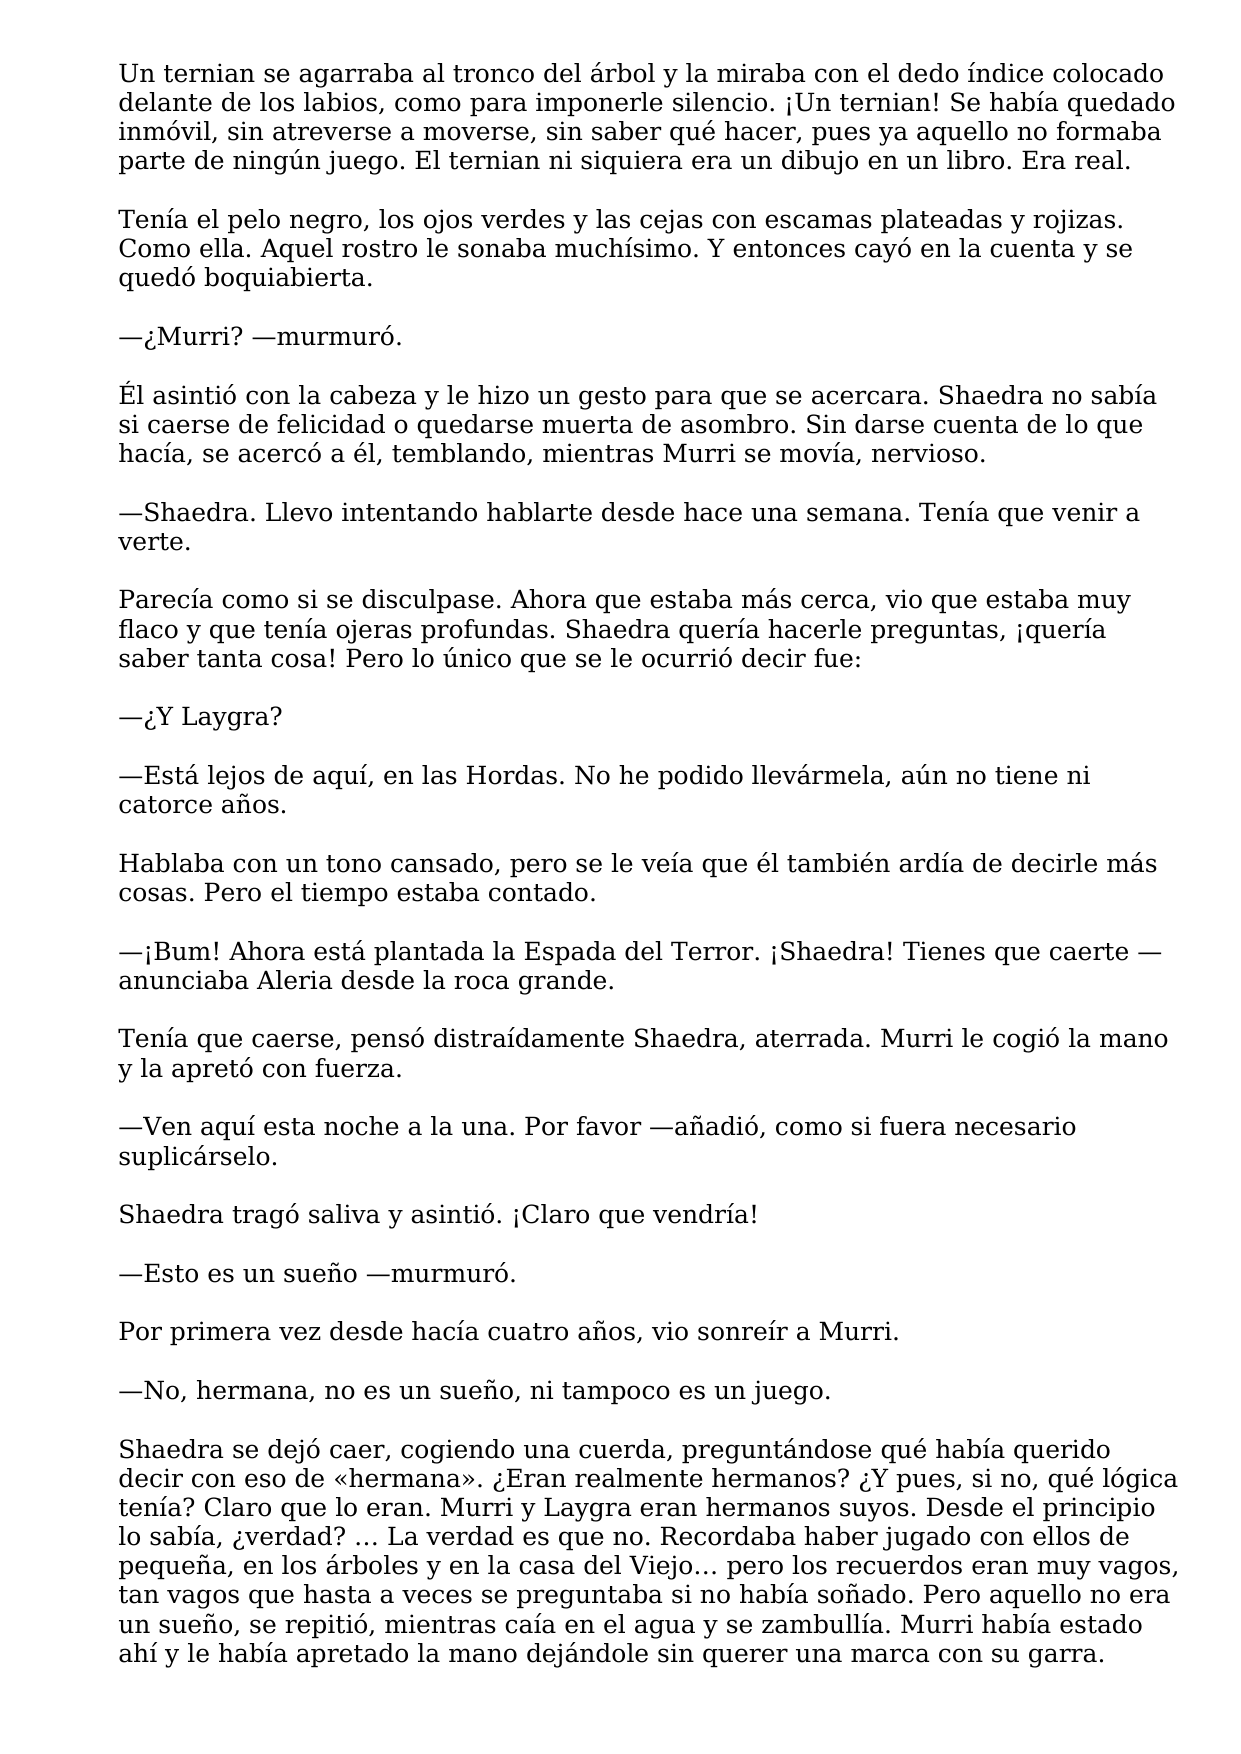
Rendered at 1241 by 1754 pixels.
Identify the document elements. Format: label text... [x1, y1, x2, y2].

text —Esto es un sueño —murmuró. [118, 1259, 1181, 1288]
text Tenía que caerse, pensó distraídamente Shaedra, aterrada. Murri le cogió la mano y la apretó con fuerza. [118, 1025, 1181, 1083]
text —Ven aquí esta noche a la una. Por favor —añadió, como si fuera necesario suplicárselo. [118, 1112, 1181, 1171]
text Shaedra se dejó caer, cogiendo una cuerda, preguntándose qué había querido decir con eso de «hermana». ¿Eran realmente hermanos? ¿Y pues, si no, qué lógica tenía? Claro que lo eran. Murri y Laygra eran hermanos suyos. Desde el principio lo sabía, ¿verdad? … La verdad es que no. Recordaba haber jugado con ellos de pequeña, en los árboles y en la casa del Viejo… pero los recuerdos eran muy vagos, tan vagos que hasta a veces se preguntaba si no había soñado. Pero aquello no era un sueño, se repitió, mientras caía en el agua y se zambullía. Murri había estado ahí y le había apretado la mano dejándole sin querer una marca con su garra. [118, 1435, 1181, 1668]
text Por primera vez desde hacía cuatro años, vio sonreír a Murri. [118, 1318, 1181, 1347]
text —¿Murri? —murmuró. [118, 322, 1181, 351]
text —No, hermana, no es un sueño, ni tampoco es un juego. [118, 1376, 1181, 1405]
text —Shaedra. Llevo intentando hablarte desde hace una semana. Tenía que venir a verte. [118, 498, 1181, 556]
text —Está lejos de aquí, en las Hordas. No he podido llevármela, aún no tiene ni catorce años. [118, 761, 1181, 819]
text —¡Bum! Ahora está plantada la Espada del Terror. ¡Shaedra! Tienes que caerte —anunciaba Aleria desde la roca grande. [118, 937, 1181, 995]
text —¿Y Laygra? [118, 703, 1181, 732]
text Parecía como si se disculpase. Ahora que estaba más cerca, vio que estaba muy flaco y que tenía ojeras profundas. Shaedra quería hacerle preguntas, ¡quería saber tanta cosa! Pero lo único que se le ocurrió decir fue: [118, 586, 1181, 673]
text Shaedra tragó saliva y asintió. ¡Claro que vendría! [118, 1200, 1181, 1229]
text Hablaba con un tono cansado, pero se le veía que él también ardía de decirle más cosas. Pero el tiempo estaba contado. [118, 849, 1181, 907]
text Tenía el pelo negro, los ojos verdes y las cejas con escamas plateadas y rojizas. Como ella. Aquel rostro le sonaba muchísimo. Y entonces cayó en la cuenta y se quedó boquiabierta. [118, 205, 1181, 293]
text Un ternian se agarraba al tronco del árbol y la miraba con el dedo índice colocado delante de los labios, como para imponerle silencio. ¡Un ternian! Se había quedado inmóvil, sin atreverse a moverse, sin saber qué hacer, pues ya aquello no formaba parte de ningún juego. El ternian ni siquiera era un dibujo en un libro. Era real. [118, 59, 1181, 176]
text Él asintió con la cabeza y le hizo un gesto para que se acercara. Shaedra no sabía si caerse de felicidad o quedarse muerta de asombro. Sin darse cuenta de lo que hacía, se acercó a él, temblando, mientras Murri se movía, nervioso. [118, 381, 1181, 468]
